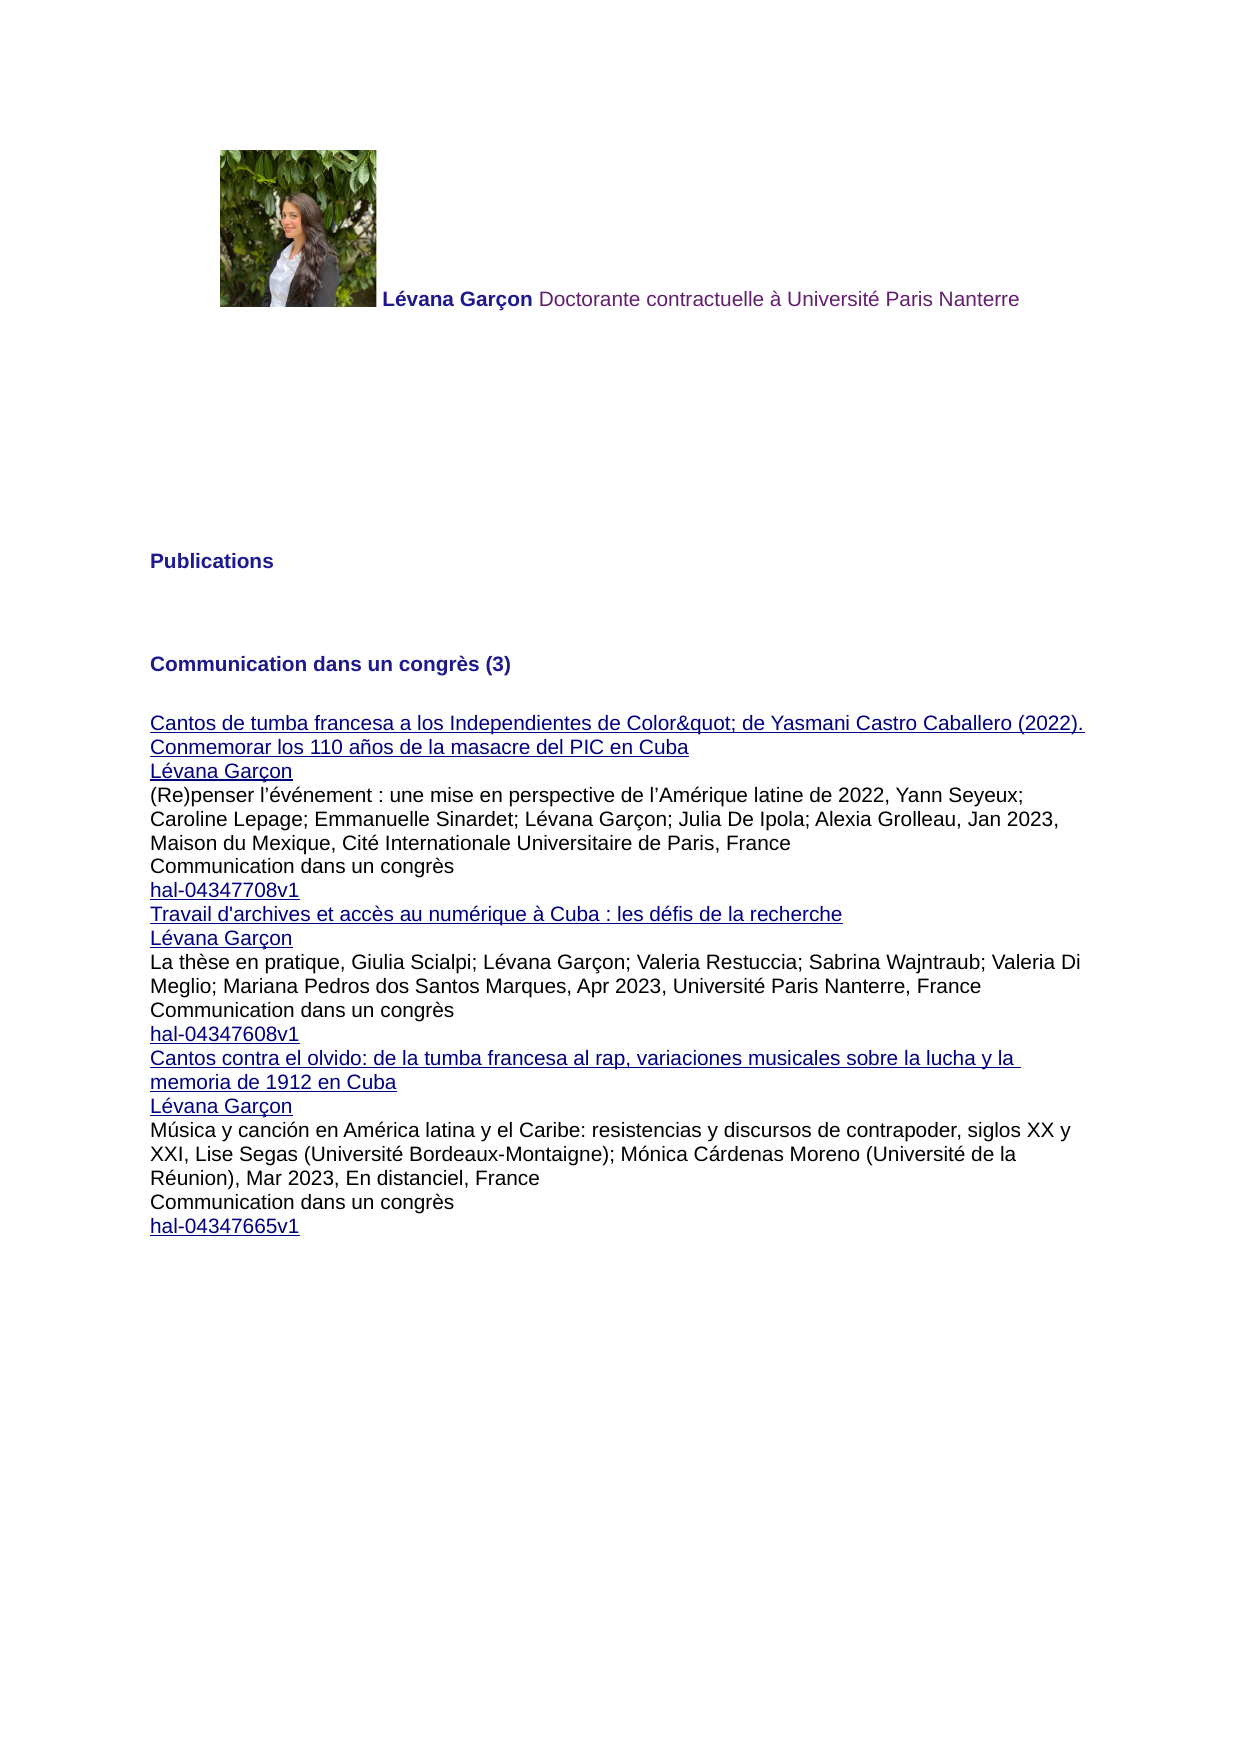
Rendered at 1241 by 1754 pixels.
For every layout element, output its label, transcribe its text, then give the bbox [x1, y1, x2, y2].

subtitle Publications [150, 549, 1090, 573]
subtitle Communication dans un congrès (3) [150, 652, 1090, 676]
table_cell Cantos contra el olvido: de la tumba francesa al rap, variaciones musicales sobre la lucha y la memoria de 1912 en Cuba Lévana Garçon Música y canción en América latina y el Caribe: resistencias y discursos de contrapoder, siglos XX y XXI, Lise Segas (Université Bordeaux-Montaigne); Mónica Cárdenas Moreno (Université de la Réunion), Mar 2023, En distanciel, France Communication dans un congrès hal-04347665v1 [150, 1046, 1090, 1238]
subtitle Lévana Garçon Doctorante contractuelle à Université Paris Nanterre [150, 150, 1090, 311]
table_header Cantos de tumba francesa a los Independientes de Color&quot; de Yasmani Castro Caballero (2022). Conmemorar los 110 años de la masacre del PIC en Cuba Lévana Garçon (Re)penser l’événement : une mise en perspective de l’Amérique latine de 2022, Yann Seyeux; Caroline Lepage; Emmanuelle Sinardet; Lévana Garçon; Julia De Ipola; Alexia Grolleau, Jan 2023, Maison du Mexique, Cité Internationale Universitaire de Paris, France Communication dans un congrès hal-04347708v1 [150, 711, 1090, 902]
picture [220, 150, 377, 307]
table_cell Travail d'archives et accès au numérique à Cuba : les défis de la recherche Lévana Garçon La thèse en pratique, Giulia Scialpi; Lévana Garçon; Valeria Restuccia; Sabrina Wajntraub; Valeria Di Meglio; Mariana Pedros dos Santos Marques, Apr 2023, Université Paris Nanterre, France Communication dans un congrès hal-04347608v1 [150, 902, 1090, 1046]
